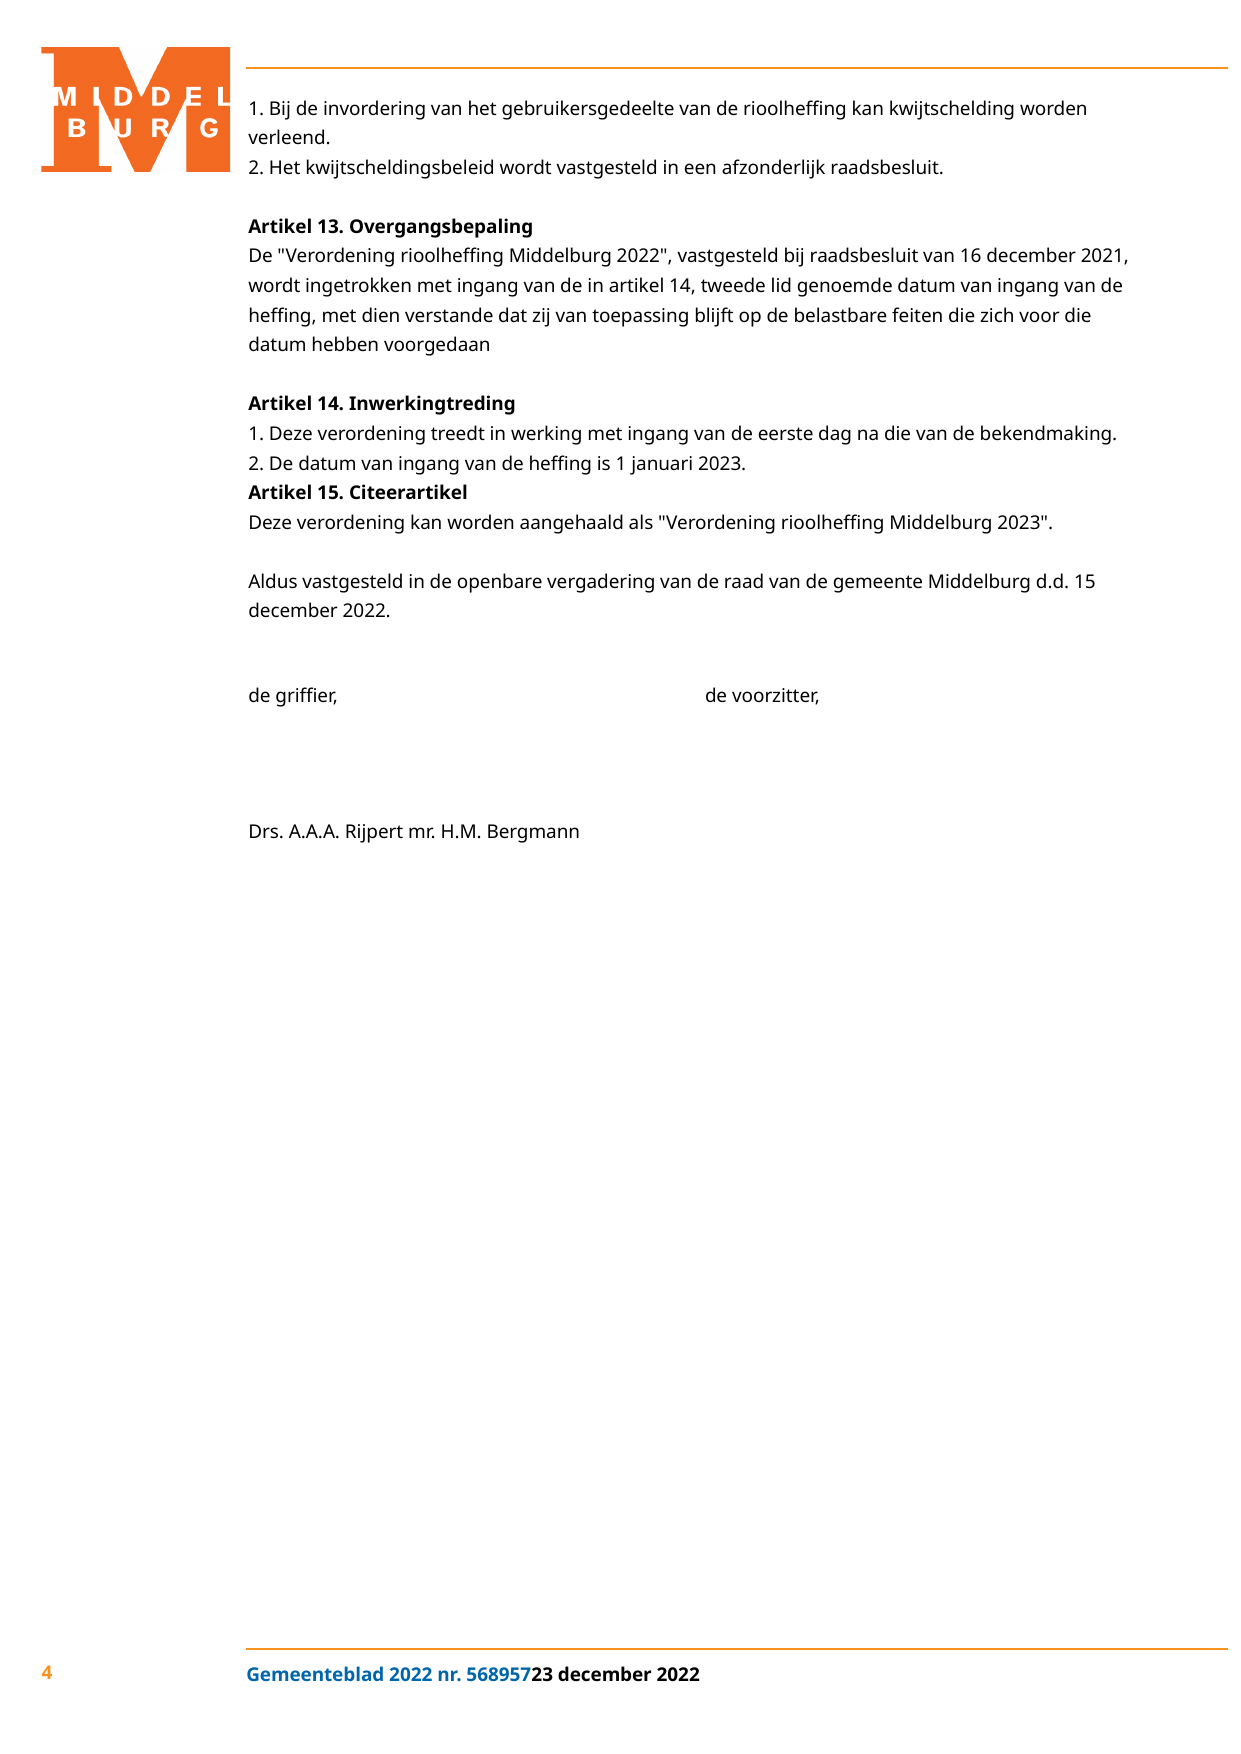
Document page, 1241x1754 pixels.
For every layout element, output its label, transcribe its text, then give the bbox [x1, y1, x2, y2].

table_header [248, 657, 705, 683]
text Deze verordening kan worden aangehaald als "Verordening rioolheffing Middelburg 2023". [248, 509, 1152, 535]
text 1. Bij de invordering van het gebruikersgedeelte van de rioolheffing kan kwijtschelding worden verleend. [248, 95, 1152, 150]
text Artikel 15. Citeerartikel [248, 479, 1152, 505]
text 2. De datum van ingang van de heffing is 1 januari 2023. [248, 450, 1152, 476]
table_header [705, 657, 1152, 683]
table_cell de griffier, [248, 683, 705, 708]
table_cell de voorzitter, [705, 683, 1152, 708]
text Aldus vastgesteld in de openbare vergadering van de raad van de gemeente Middelburg d.d. 15 december 2022. [248, 568, 1152, 623]
picture [41, 47, 231, 172]
text Artikel 13. Overgangsbepaling [248, 213, 1152, 239]
text Drs. A.A.A. Rijpert mr. H.M. Bergmann [248, 818, 1152, 844]
text 1. Deze verordening treedt in werking met ingang van de eerste dag na die van de bekendmaking. [248, 420, 1152, 446]
text 2. Het kwijtscheldingsbeleid wordt vastgesteld in een afzonderlijk raadsbesluit. [248, 154, 1152, 180]
text De "Verordening rioolheffing Middelburg 2022", vastgesteld bij raadsbesluit van 16 december 2021, wordt ingetrokken met ingang van de in artikel 14, tweede lid genoemde datum van ingang van de heffing, met dien verstande dat zij van toepassing blijft op de belastbare feiten die zich voor die datum hebben voorgedaan [248, 243, 1152, 357]
text Artikel 14. Inwerkingtreding [248, 391, 1152, 416]
